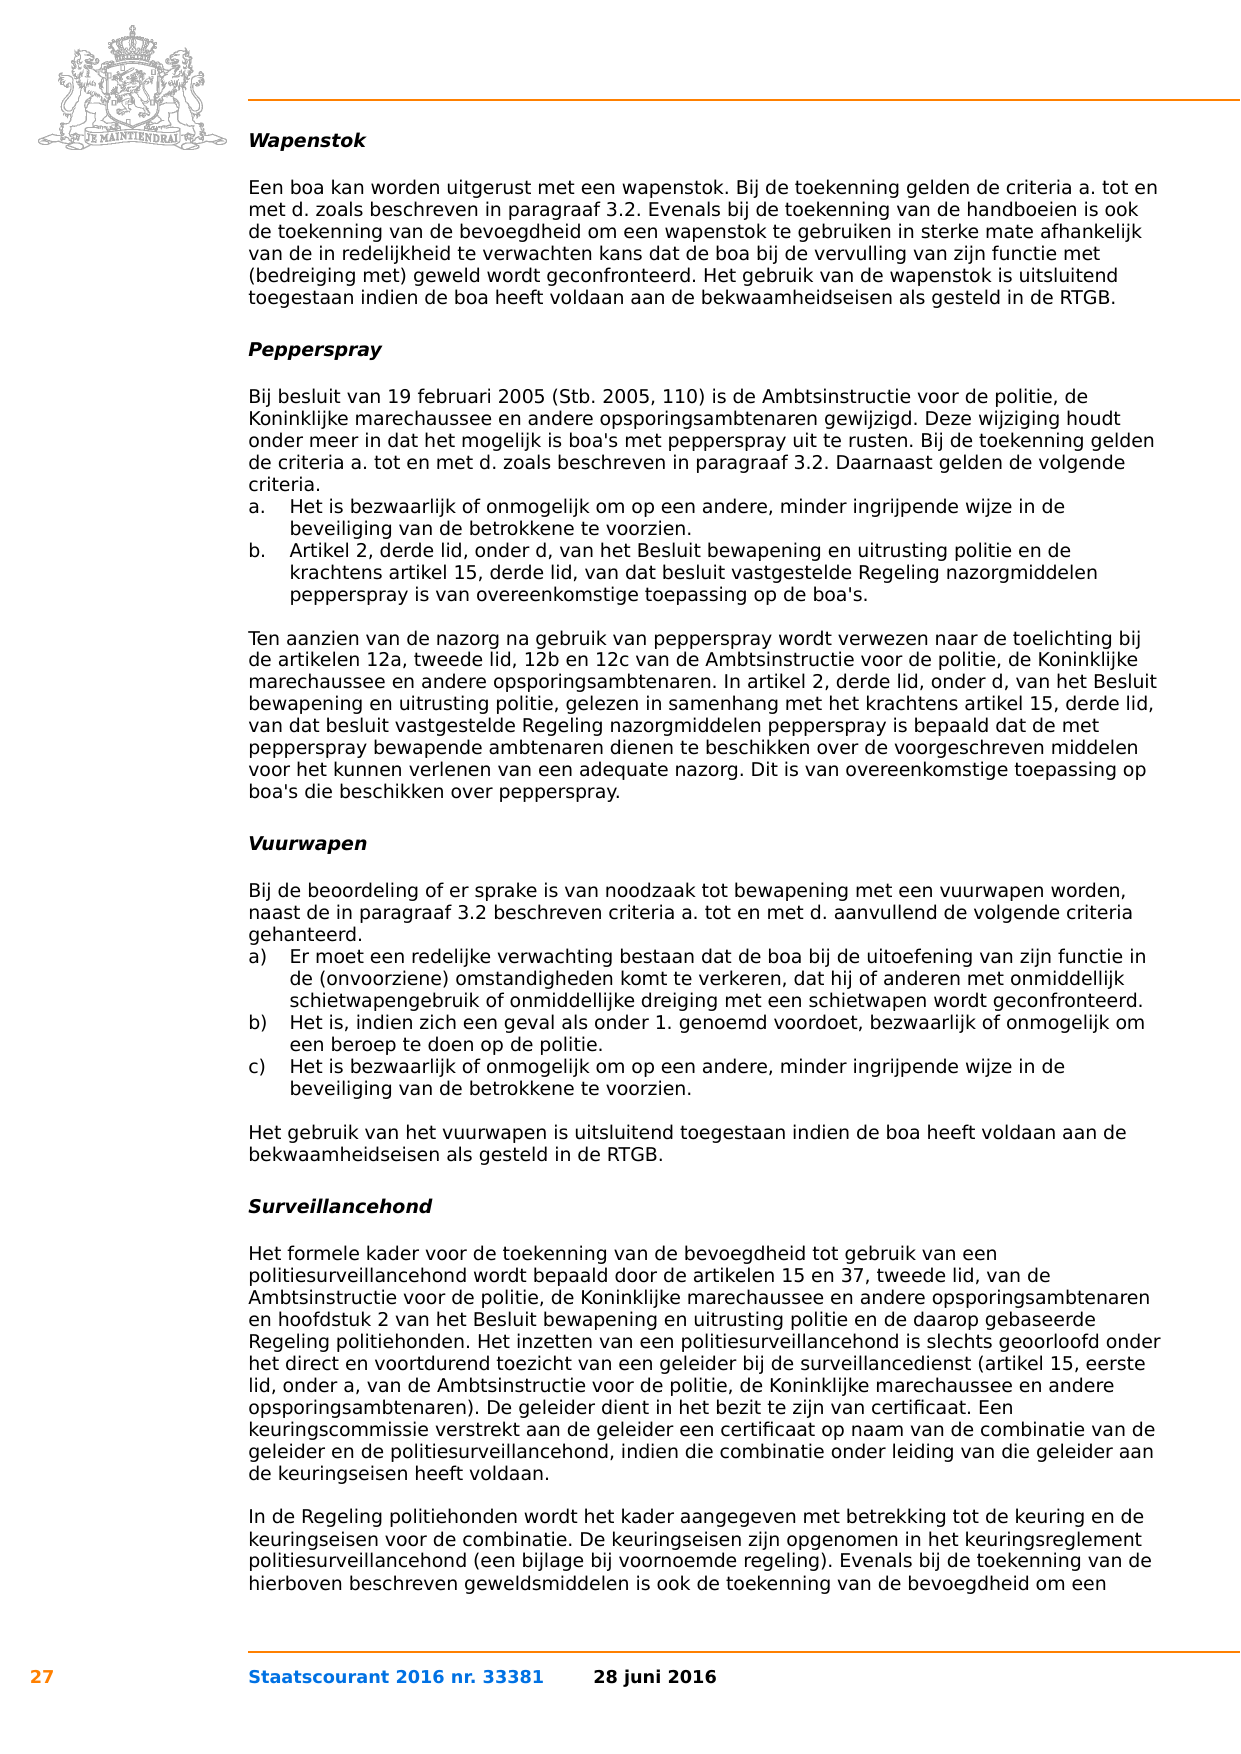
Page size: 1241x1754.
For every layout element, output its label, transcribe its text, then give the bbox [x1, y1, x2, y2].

text a) Er moet een redelijke verwachting bestaan dat de boa bij de uitoefening van zijn functie in de (onvoorziene) omstandigheden komt te verkeren, dat hij of anderen met onmiddellijk schietwapengebruik of onmiddellijke dreiging met een schietwapen wordt geconfronteerd. [248, 946, 1163, 1012]
text b. Artikel 2, derde lid, onder d, van het Besluit bewapening en uitrusting politie en de krachtens artikel 15, derde lid, van dat besluit vastgestelde Regeling nazorgmiddelen pepperspray is van overeenkomstige toepassing op de boa's. [248, 539, 1163, 606]
picture [38, 25, 227, 150]
text c) Het is bezwaarlijk of onmogelijk om op een andere, minder ingrijpende wijze in de beveiliging van de betrokkene te voorzien. [248, 1056, 1163, 1100]
text Bij besluit van 19 februari 2005 (Stb. 2005, 110) is de Ambtsinstructie voor de politie, de Koninklijke marechaussee en andere opsporingsambtenaren gewijzigd. Deze wijziging houdt onder meer in dat het mogelijk is boa's met pepperspray uit te rusten. Bij de toekenning gelden de criteria a. tot en met d. zoals beschreven in paragraaf 3.2. Daarnaast gelden de volgende criteria. [248, 386, 1163, 496]
text Het formele kader voor de toekenning van de bevoegdheid tot gebruik van een politiesurveillancehond wordt bepaald door de artikelen 15 en 37, tweede lid, van de Ambtsinstructie voor de politie, de Koninklijke marechaussee en andere opsporingsambtenaren en hoofdstuk 2 van het Besluit bewapening en uitrusting politie en de daarop gebaseerde Regeling politiehonden. Het inzetten van een politiesurveillancehond is slechts geoorloofd onder het direct en voortdurend toezicht van een geleider bij de surveillancedienst (artikel 15, eerste lid, onder a, van de Ambtsinstructie voor de politie, de Koninklijke marechaussee en andere opsporingsambtenaren). De geleider dient in het bezit te zijn van certificaat. Een keuringscommissie verstrekt aan de geleider een certificaat op naam van de combinatie van de geleider en de politiesurveillancehond, indien die combinatie onder leiding van die geleider aan de keuringseisen heeft voldaan. [248, 1243, 1163, 1484]
text Een boa kan worden uitgerust met een wapenstok. Bij de toekenning gelden de criteria a. tot en met d. zoals beschreven in paragraaf 3.2. Evenals bij de toekenning van de handboeien is ook de toekenning van de bevoegdheid om een wapenstok te gebruiken in sterke mate afhankelijk van de in redelijkheid te verwachten kans dat de boa bij de vervulling van zijn functie met (bedreiging met) geweld wordt geconfronteerd. Het gebruik van de wapenstok is uitsluitend toegestaan indien de boa heeft voldaan aan de bekwaamheidseisen als gesteld in de RTGB. [248, 177, 1163, 309]
text b) Het is, indien zich een geval als onder 1. genoemd voordoet, bezwaarlijk of onmogelijk om een beroep te doen op de politie. [248, 1012, 1163, 1056]
subtitle Vuurwapen [248, 833, 1163, 855]
text Ten aanzien van de nazorg na gebruik van pepperspray wordt verwezen naar de toelichting bij de artikelen 12a, tweede lid, 12b en 12c van de Ambtsinstructie voor de politie, de Koninklijke marechaussee en andere opsporingsambtenaren. In artikel 2, derde lid, onder d, van het Besluit bewapening en uitrusting politie, gelezen in samenhang met het krachtens artikel 15, derde lid, van dat besluit vastgestelde Regeling nazorgmiddelen pepperspray is bepaald dat de met pepperspray bewapende ambtenaren dienen te beschikken over de voorgeschreven middelen voor het kunnen verlenen van een adequate nazorg. Dit is van overeenkomstige toepassing op boa's die beschikken over pepperspray. [248, 627, 1163, 803]
subtitle Wapenstok [248, 130, 1163, 152]
text a. Het is bezwaarlijk of onmogelijk om op een andere, minder ingrijpende wijze in de beveiliging van de betrokkene te voorzien. [248, 496, 1163, 539]
text Bij de beoordeling of er sprake is van noodzaak tot bewapening met een vuurwapen worden, naast de in paragraaf 3.2 beschreven criteria a. tot en met d. aanvullend de volgende criteria gehanteerd. [248, 880, 1163, 946]
text Het gebruik van het vuurwapen is uitsluitend toegestaan indien de boa heeft voldaan aan de bekwaamheidseisen als gesteld in de RTGB. [248, 1122, 1163, 1166]
subtitle Surveillancehond [248, 1196, 1163, 1218]
text In de Regeling politiehonden wordt het kader aangegeven met betrekking tot de keuring en de keuringseisen voor de combinatie. De keuringseisen zijn opgenomen in het keuringsreglement politiesurveillancehond (een bijlage bij voornoemde regeling). Evenals bij de toekenning van de hierboven beschreven geweldsmiddelen is ook de toekenning van de bevoegdheid om een [248, 1506, 1163, 1594]
subtitle Pepperspray [248, 339, 1163, 361]
